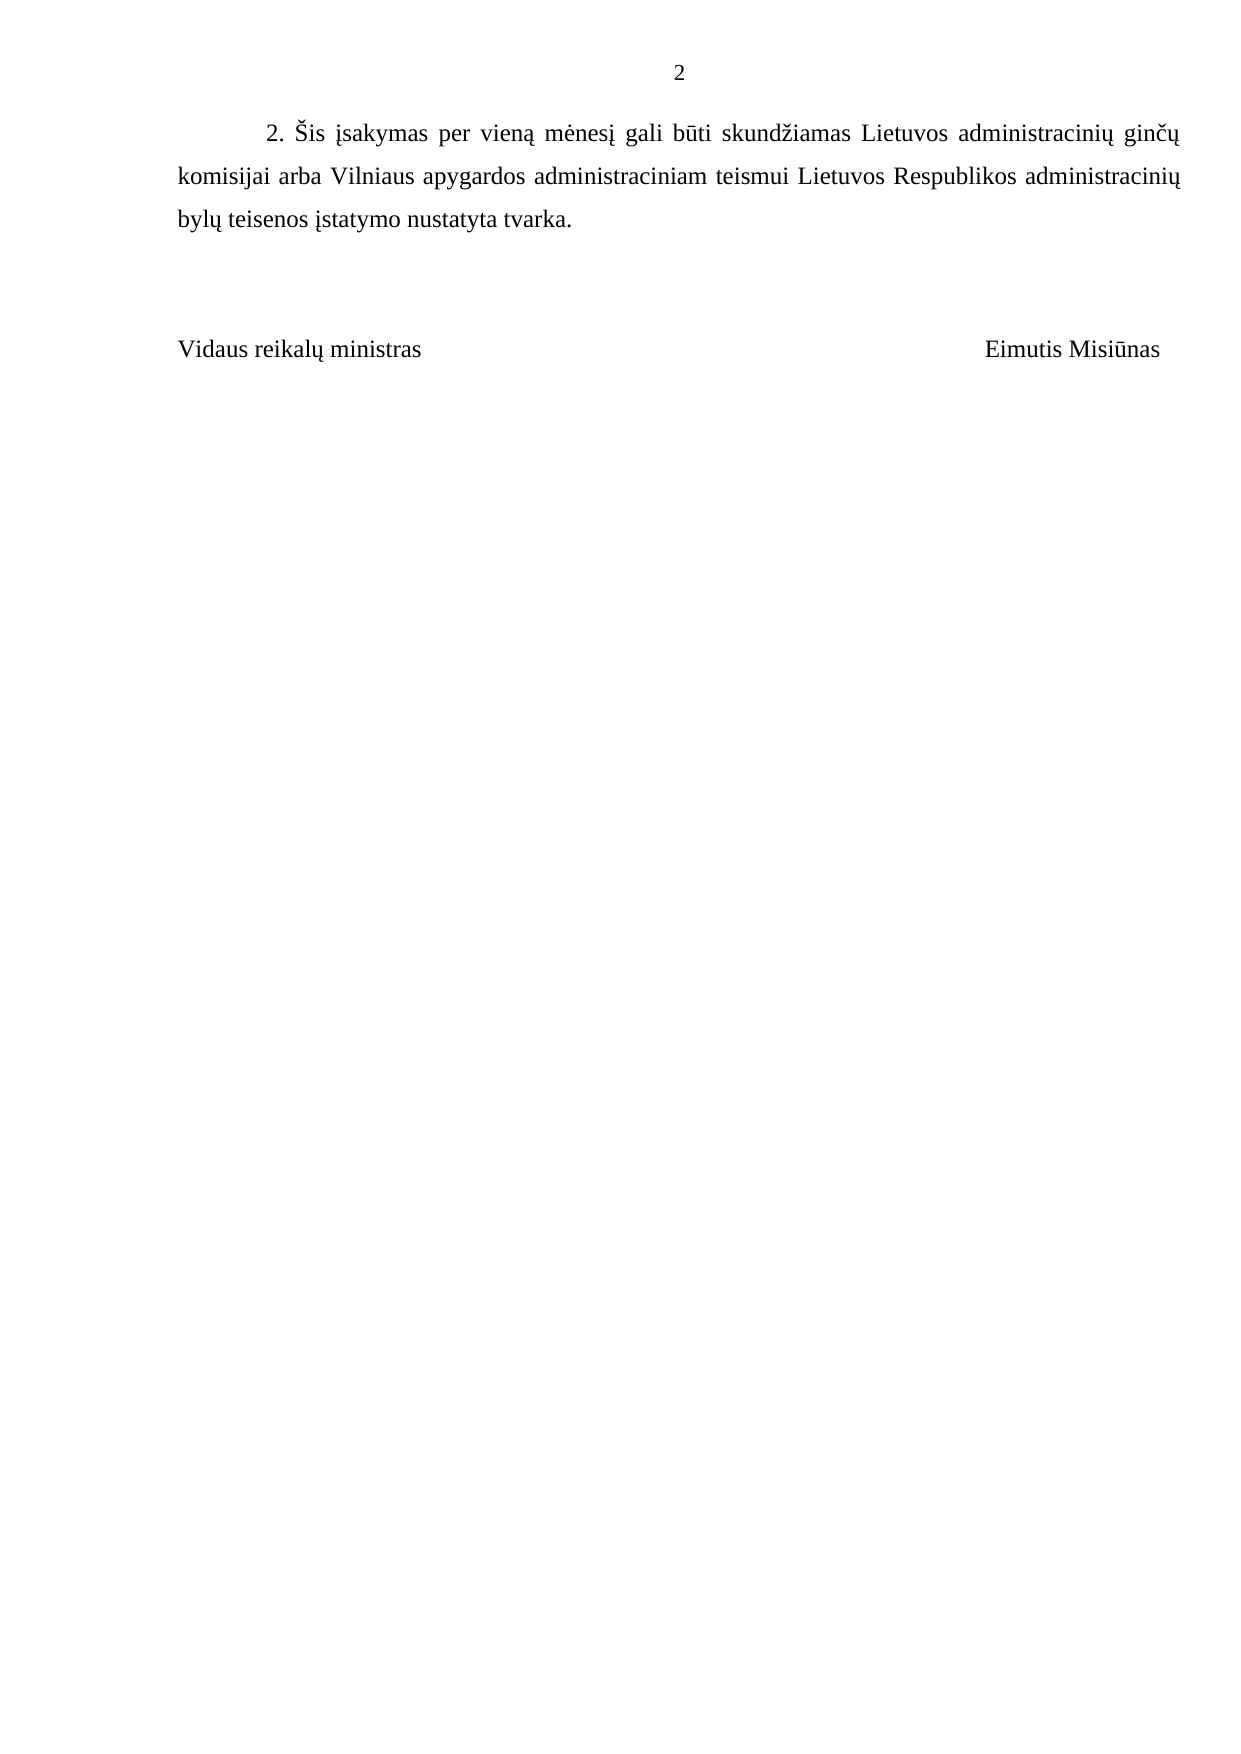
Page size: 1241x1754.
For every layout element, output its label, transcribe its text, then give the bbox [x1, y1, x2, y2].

text 2. Šis įsakymas per vieną mėnesį gali būti skundžiamas Lietuvos administracinių ginčų komisijai arba Vilniaus apygardos administraciniam teismui Lietuvos Respublikos administracinių bylų teisenos įstatymo nustatyta tvarka. [177, 118, 1181, 233]
text Vidaus reikalų ministras Eimutis Misiūnas [177, 334, 1181, 362]
